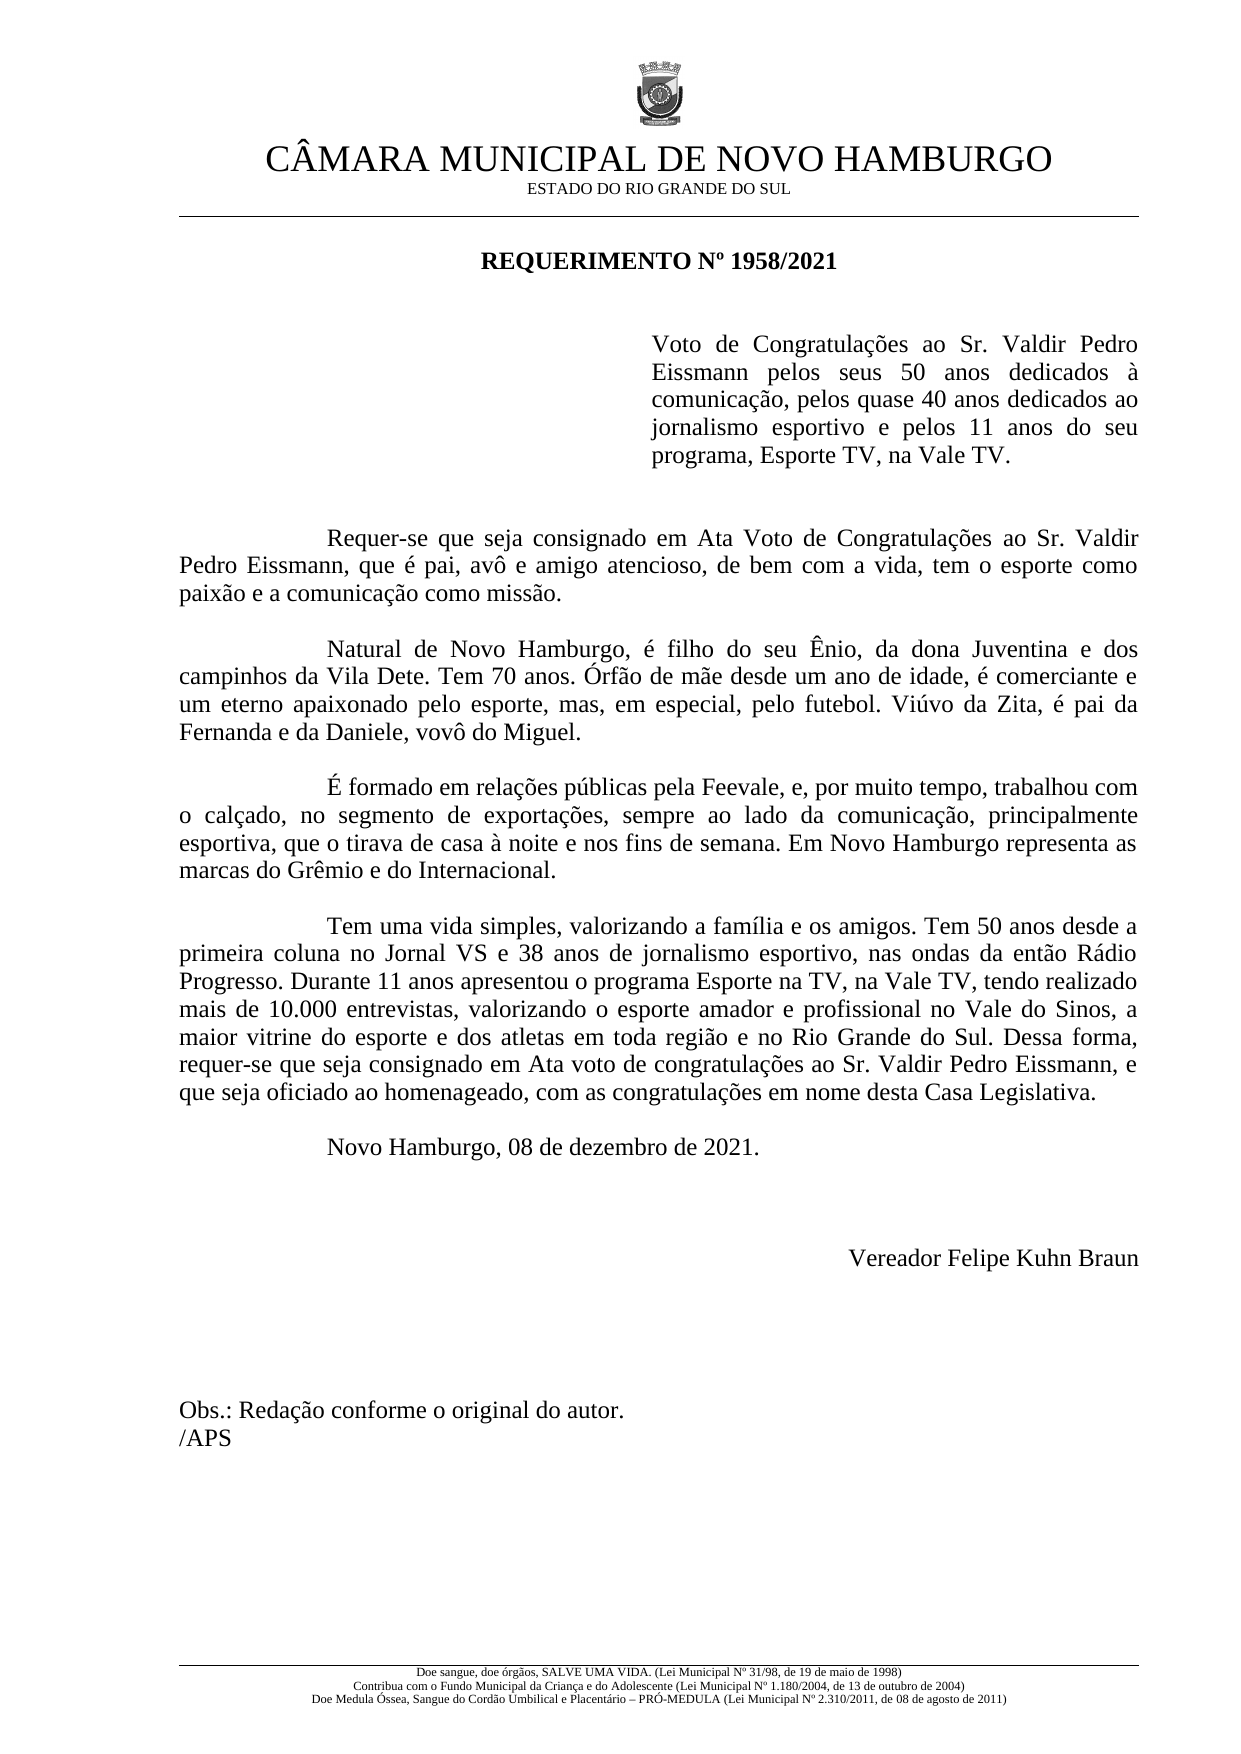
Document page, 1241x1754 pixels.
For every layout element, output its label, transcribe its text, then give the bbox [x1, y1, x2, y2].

text Tem uma vida simples, valorizando a família e os amigos. Tem 50 anos desde a primeira coluna no Jornal VS e 38 anos de jornalismo esportivo, nas ondas da então Rádio Progresso. Durante 11 anos apresentou o programa Esporte na TV, na Vale TV, tendo realizado mais de 10.000 entrevistas, valorizando o esporte amador e profissional no Vale do Sinos, a maior vitrine do esporte e dos atletas em toda região e no Rio Grande do Sul. Dessa forma, requer-se que seja consignado em Ata voto de congratulações ao Sr. Valdir Pedro Eissmann, e que seja oficiado ao homenageado, com as congratulações em nome desta Casa Legislativa. [179, 912, 1139, 1106]
text Vereador Felipe Kuhn Braun [179, 1244, 1139, 1272]
text Natural de Novo Hamburgo, é filho do seu Ênio, da dona Juventina e dos campinhos da Vila Dete. Tem 70 anos. Órfão de mãe desde um ano de idade, é comerciante e um eterno apaixonado pelo esporte, mas, em especial, pelo futebol. Viúvo da Zita, é pai da Fernanda e da Daniele, vovô do Miguel. [179, 635, 1139, 746]
text /APS [179, 1424, 1139, 1452]
text REQUERIMENTO Nº 1958/2021 [179, 247, 1139, 274]
text É formado em relações públicas pela Feevale, e, por muito tempo, trabalhou com o calçado, no segmento de exportações, sempre ao lado da comunicação, principalmente esportiva, que o tirava de casa à noite e nos fins de semana. Em Novo Hamburgo representa as marcas do Grêmio e do Internacional. [179, 773, 1139, 884]
text Novo Hamburgo, 08 de dezembro de 2021. [179, 1133, 1139, 1161]
text Obs.: Redação conforme o original do autor. [179, 1397, 1139, 1424]
text Voto de Congratulações ao Sr. Valdir Pedro Eissmann pelos seus 50 anos dedicados à comunicação, pelos quase 40 anos dedicados ao jornalismo esportivo e pelos 11 anos do seu programa, Esporte TV, na Vale TV. [651, 330, 1139, 468]
text Requer-se que seja consignado em Ata Voto de Congratulações ao Sr. Valdir Pedro Eissmann, que é pai, avô e amigo atencioso, de bem com a vida, tem o esporte como paixão e a comunicação como missão. [179, 524, 1139, 607]
